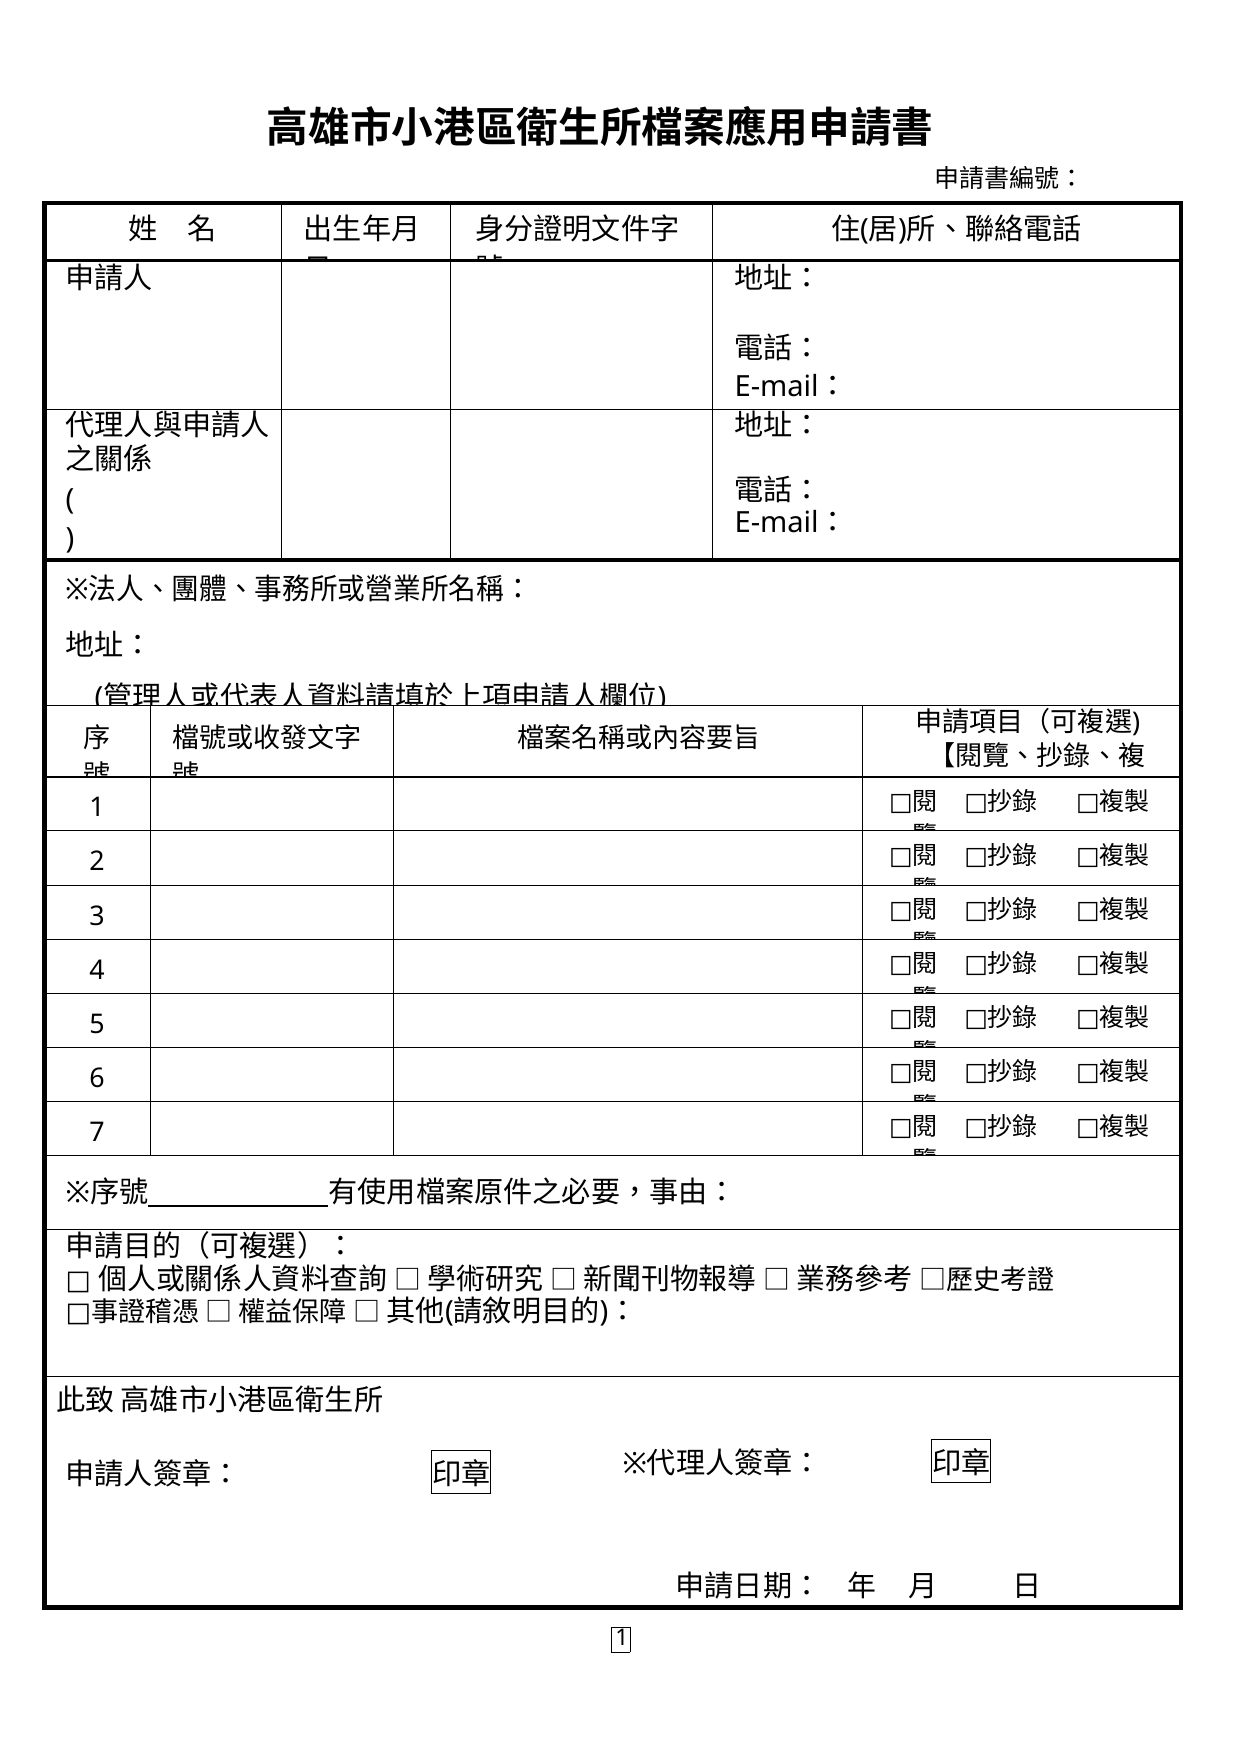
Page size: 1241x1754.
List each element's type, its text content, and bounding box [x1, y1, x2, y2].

table_header 姓 名 [47, 205, 281, 259]
table_cell [394, 778, 862, 830]
table_cell □抄錄 [949, 1102, 1051, 1155]
table_cell [151, 831, 393, 885]
table_cell ※序號 有使用檔案原件之必要，事由： [47, 1156, 1179, 1229]
table_cell □抄錄 [949, 940, 1051, 993]
table_cell □閱覽 [863, 1102, 949, 1155]
table_cell □抄錄 [949, 1048, 1051, 1101]
table_header 出生年月日 [282, 205, 450, 259]
table_cell [394, 940, 862, 993]
table_cell 2 [47, 831, 150, 885]
table_cell [394, 831, 862, 885]
table_cell 4 [47, 940, 150, 993]
table_cell [394, 994, 862, 1047]
table_cell 6 [47, 1048, 150, 1101]
table_cell □閱覽 [863, 1048, 949, 1101]
table_cell 地址： 電話： E-mail： [713, 410, 1179, 557]
table_cell 申請目的（可複選）： □ 個人或關係人資料查詢 □ 學術研究 □ 新聞刊物報導 □ 業務參考 □歷史考證 □事證稽憑 □ 權益保障 □ 其他(請敘明目的)： [47, 1230, 1179, 1376]
table_cell 申請項目（可複選) 【閱覽、抄錄、複製】 [863, 706, 1179, 776]
table_cell [151, 886, 393, 939]
table_cell □閱覽 [863, 994, 949, 1047]
table_cell 7 [47, 1102, 150, 1155]
table_cell □抄錄 [949, 831, 1051, 885]
table_cell 申請人 [47, 262, 281, 408]
table_cell □抄錄 [949, 778, 1051, 830]
table_cell 序號 [47, 706, 150, 776]
table_cell □複製 [1051, 1102, 1179, 1155]
table_cell ※法人、團體、事務所或營業所名稱： 地址： (管理人或代表人資料請填於上項申請人欄位) [47, 562, 1179, 705]
table_cell [151, 994, 393, 1047]
table_cell 5 [47, 994, 150, 1047]
table_header 身分證明文件字號 [451, 205, 712, 259]
table_cell 1 [47, 778, 150, 830]
table_cell [451, 262, 712, 408]
table_cell □複製 [1051, 940, 1179, 993]
table_cell 此致 高雄市小港區衛生所 申請人簽章： 印章 [47, 1377, 611, 1605]
table_cell □抄錄 [949, 994, 1051, 1047]
table_cell [282, 410, 450, 557]
table_cell □抄錄 [949, 886, 1051, 939]
table_cell [394, 886, 862, 939]
table_cell ※代理人簽章： 印章 申請日期： 年 月 日 [611, 1377, 1179, 1605]
table_cell □複製 [1051, 831, 1179, 885]
table_cell □複製 [1051, 886, 1179, 939]
table_cell □複製 [1051, 1048, 1179, 1101]
table_cell [451, 410, 712, 557]
table_cell [394, 1102, 862, 1155]
table_cell 檔號或收發文字號 [151, 706, 393, 776]
table_cell □閱覽 [863, 831, 949, 885]
table_cell [151, 778, 393, 830]
text 高雄市小港區衛生所檔案應用申請書 [266, 94, 934, 154]
table_cell □閱覽 [863, 778, 949, 830]
table_cell 地址： 電話： E-mail： [713, 262, 1179, 408]
table_cell 代理人與申請人 之關係 ( ) [47, 410, 281, 557]
table_cell [282, 262, 450, 408]
table_cell [151, 1102, 393, 1155]
table_cell □閱覽 [863, 886, 949, 939]
table_cell □閱覽 [863, 940, 949, 993]
table_cell □複製 [1051, 778, 1179, 830]
table_cell [151, 940, 393, 993]
table_cell [151, 1048, 393, 1101]
text 申請書編號： [935, 161, 1181, 194]
table_cell [394, 1048, 862, 1101]
table_cell 3 [47, 886, 150, 939]
table_cell 檔案名稱或內容要旨 [394, 706, 862, 776]
table_cell □複製 [1051, 994, 1179, 1047]
table_header 住(居)所、聯絡電話 [713, 205, 1179, 259]
